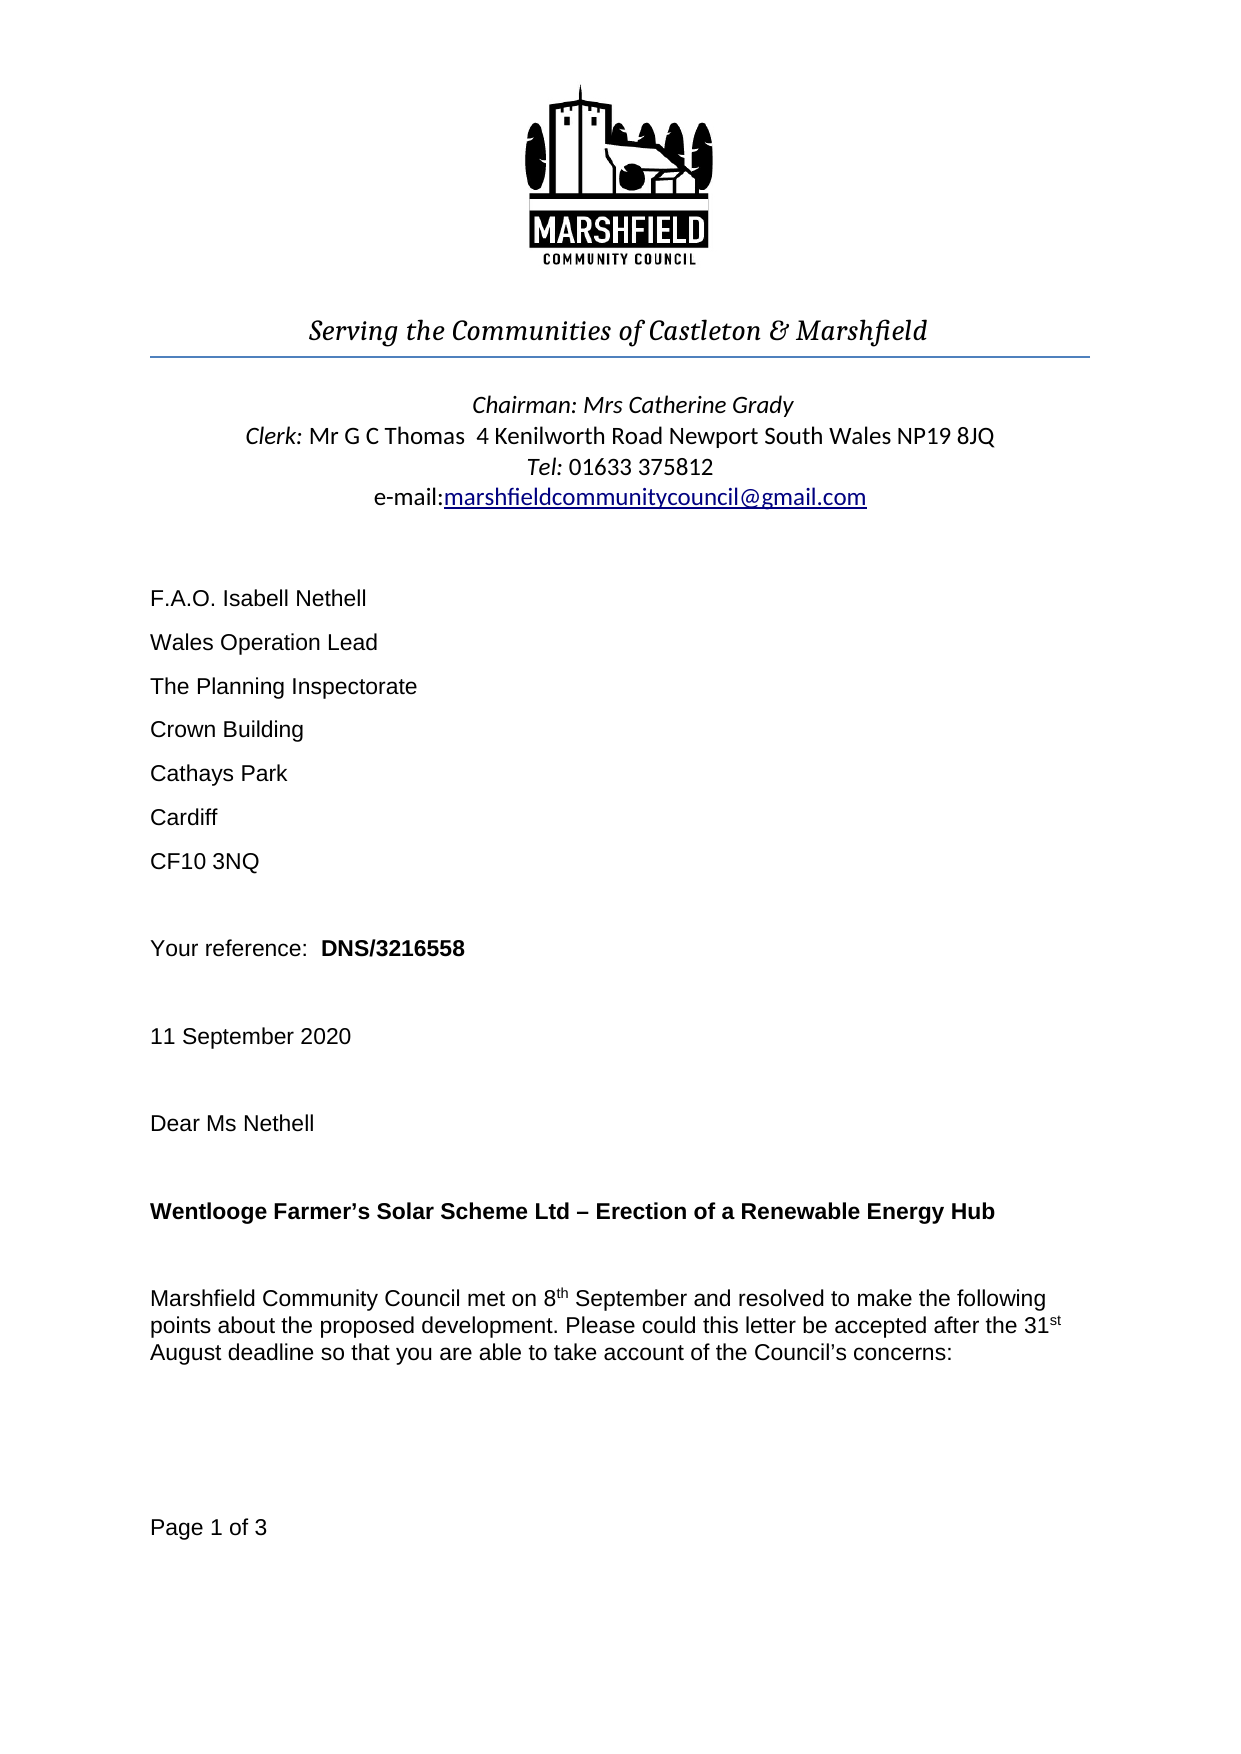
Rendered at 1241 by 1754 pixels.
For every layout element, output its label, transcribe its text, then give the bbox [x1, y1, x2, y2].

text Crown Building [150, 716, 1090, 743]
text Page 1 of 3 [150, 1514, 1090, 1541]
text CF10 3NQ [150, 848, 1090, 874]
text Wentlooge Farmer’s Solar Scheme Ltd – Erection of a Renewable Energy Hub [150, 1198, 1090, 1224]
text Your reference: DNS/3216558 [150, 935, 1090, 962]
text Marshfield Community Council met on 8th September and resolved to make the following points about the proposed development. Please could this letter be accepted after the 31st August deadline so that you are able to take account of the Council’s concerns: [150, 1285, 1090, 1366]
text F.A.O. Isabell Nethell [150, 585, 1090, 612]
text Cathays Park [150, 760, 1090, 787]
text 11 September 2020 [150, 1023, 1090, 1049]
text The Planning Inspectorate [150, 673, 1090, 699]
text Dear Ms Nethell [150, 1110, 1090, 1137]
text Cardiff [150, 804, 1090, 830]
text Wales Operation Lead [150, 629, 1090, 655]
